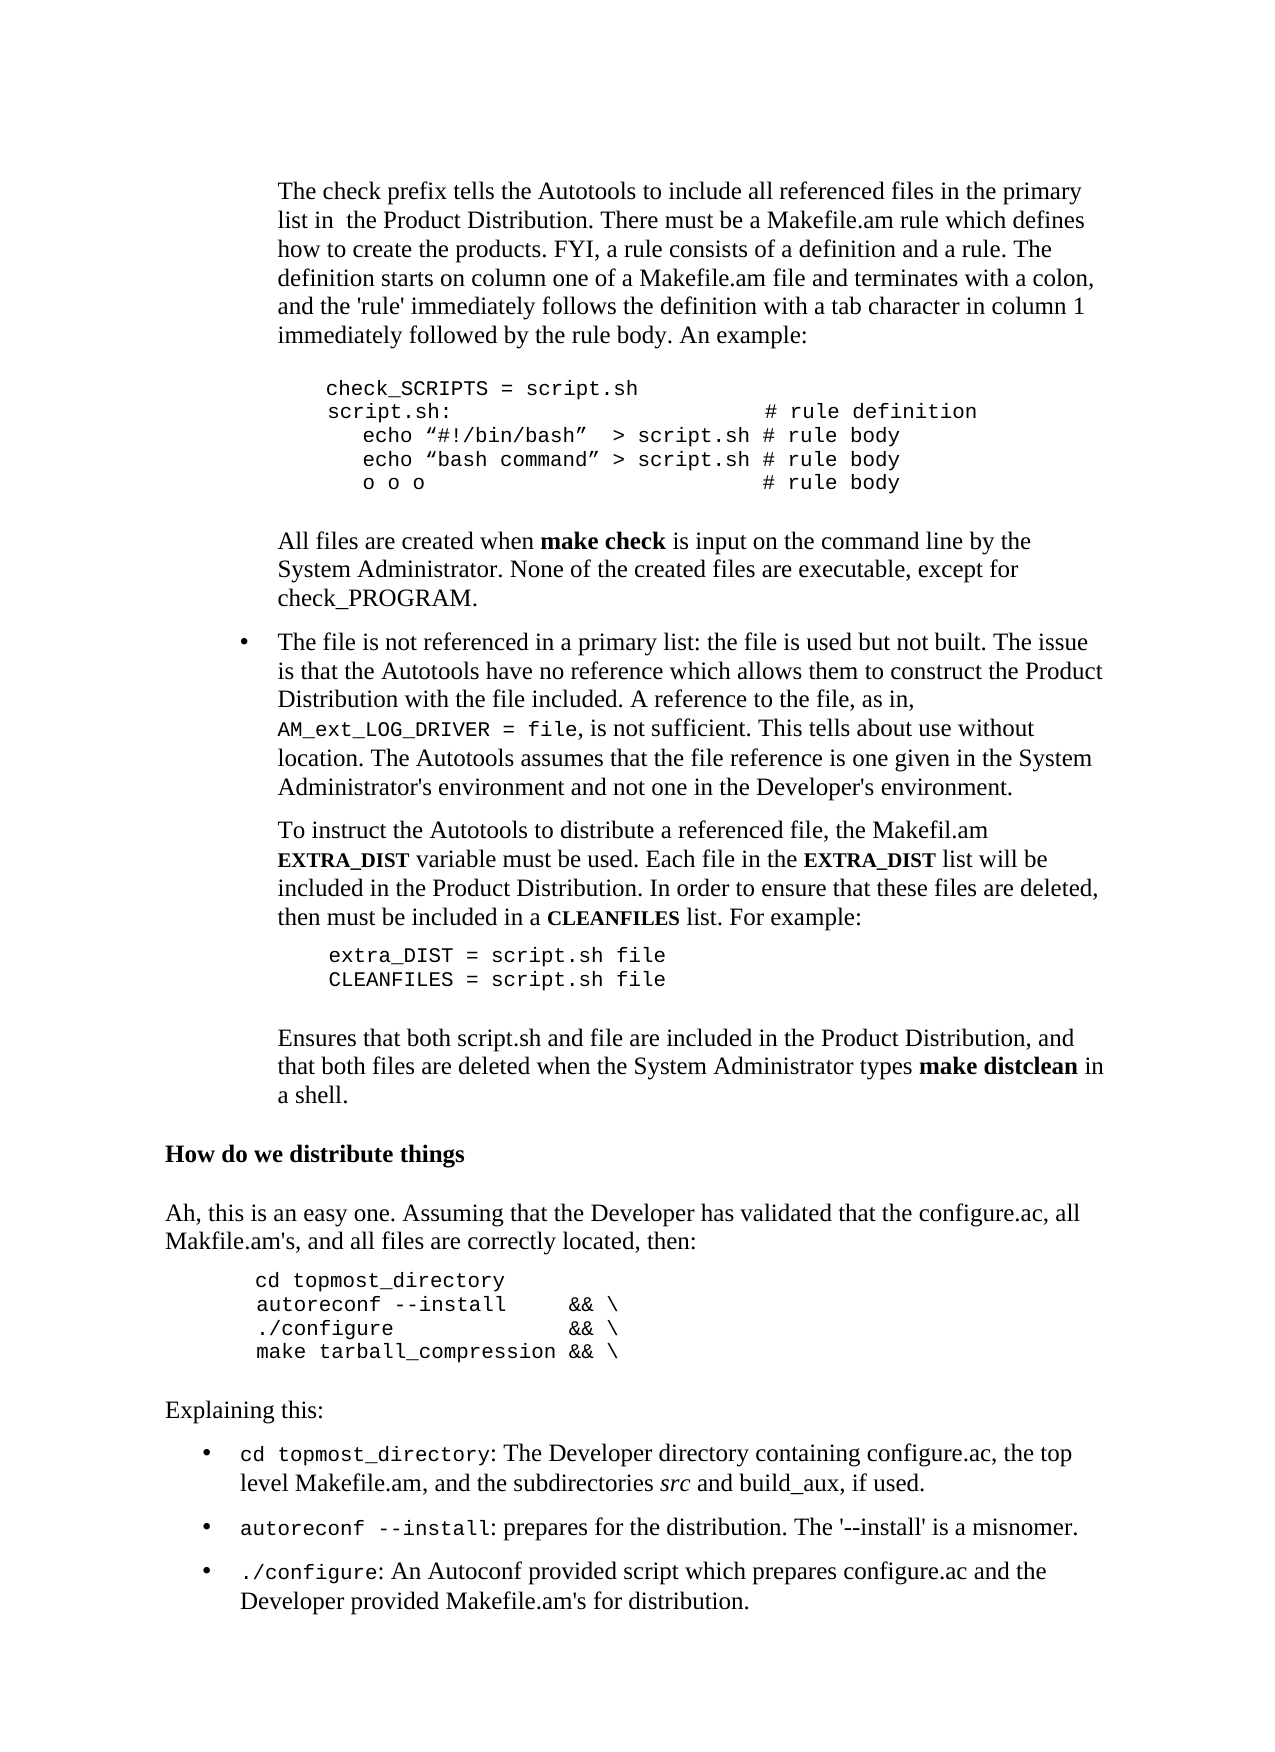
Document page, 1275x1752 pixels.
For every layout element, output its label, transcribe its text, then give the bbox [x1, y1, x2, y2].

list The file is not referenced in a primary list: the file is used but not built. The issue is that the Autotools have no reference which allows them to construct the Product Distribution with the file included. A reference to the file, as in, AM_ext_LOG_DRIVER = file, is not sufficient. This tells about use without location. The Autotools assumes that the file reference is one given in the System Administrator's environment and not one in the Developer's environment. [240, 627, 1110, 800]
list ./configure: An Autoconf provided script which prepares configure.ac and the Developer provided Makefile.am's for distribution. [202, 1556, 1110, 1615]
text Ah, this is an easy one. Assuming that the Developer has validated that the configure.ac, all Makfile.am's, and all files are correctly located, then: [165, 1198, 1110, 1255]
list CLEANFILES = script.sh file [328, 969, 1110, 993]
text autoreconf --install && \ ./configure && \ make tarball_compression && \ [256, 1294, 1110, 1365]
text Explaining this: [165, 1395, 1110, 1423]
list cd topmost_directory: The Developer directory containing configure.ac, the top level Makefile.am, and the subdirectories src and build_aux, if used. [202, 1438, 1110, 1497]
text How do we distribute things [165, 1139, 1110, 1168]
list autoreconf --install: prepares for the distribution. The '--install' is a misnomer. [202, 1512, 1110, 1541]
list To instruct the Autotools to distribute a referenced file, the Makefil.am EXTRA_DIST variable must be used. Each file in the EXTRA_DIST list will be included in the Product Distribution. In order to ensure that these files are deleted, then must be included in a CLEANFILES list. For example: [240, 815, 1110, 930]
list script.sh: # rule definition [327, 401, 1110, 425]
list extra_DIST = script.sh file [328, 945, 1110, 969]
text cd topmost_directory [255, 1270, 1110, 1294]
list check_SCRIPTS = script.sh [326, 349, 1110, 401]
list echo “#!/bin/bash” > script.sh # rule body [362, 425, 1110, 448]
list o o o # rule body [362, 472, 1110, 496]
list Ensures that both script.sh and file are included in the Product Distribution, and that both files are deleted when the System Administrator types make distclean in a shell. [240, 1023, 1110, 1109]
list echo “bash command” > script.sh # rule body [362, 448, 1110, 472]
list The check prefix tells the Autotools to include all referenced files in the primary list in the Product Distribution. There must be a Makefile.am rule which defines how to create the products. FYI, a rule consists of a definition and a rule. The definition starts on column one of a Makefile.am file and terminates with a colon, and the 'rule' immediately follows the definition with a tab character in column 1 immediately followed by the rule body. An example: [240, 176, 1110, 349]
list All files are created when make check is input on the command line by the System Administrator. None of the created files are executable, except for check_PROGRAM. [277, 526, 1110, 612]
